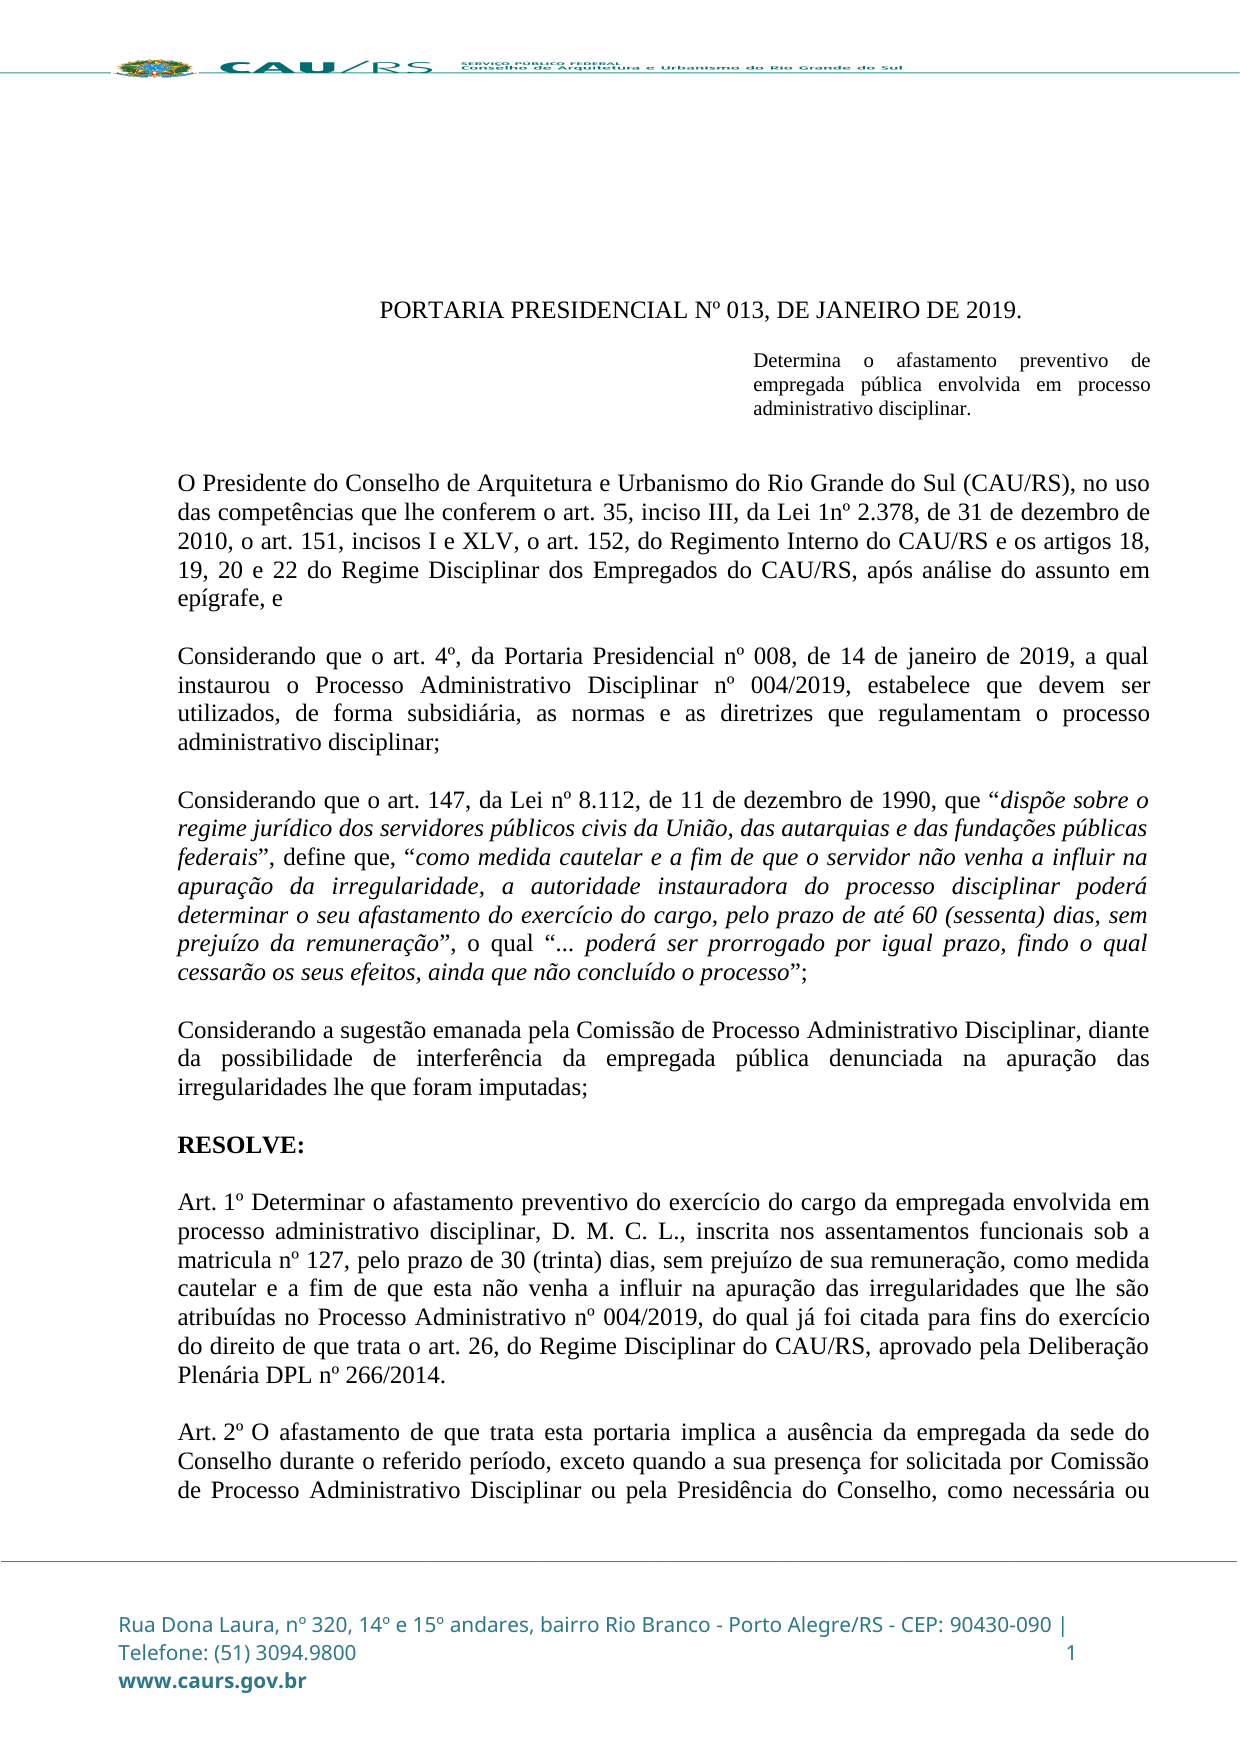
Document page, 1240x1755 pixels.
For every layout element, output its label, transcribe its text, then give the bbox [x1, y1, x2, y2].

text Considerando que o art. 4º, da Portaria Presidencial nº 008, de 14 de janeiro de 2019, a qual instaurou o Processo Administrativo Disciplinar nº 004/2019, estabelece que devem ser utilizados, de forma subsidiária, as normas e as diretrizes que regulamentam o processo administrativo disciplinar; [177, 641, 1151, 756]
text Considerando a sugestão emanada pela Comissão de Processo Administrativo Disciplinar, diante da possibilidade de interferência da empregada pública denunciada na apuração das irregularidades lhe que foram imputadas; [177, 1015, 1151, 1101]
text RESOLVE: [177, 1130, 1151, 1158]
text Art. 2º O afastamento de que trata esta portaria implica a ausência da empregada da sede do Conselho durante o referido período, exceto quando a sua presença for solicitada por Comissão de Processo Administrativo Disciplinar ou pela Presidência do Conselho, como necessária ou [177, 1417, 1151, 1503]
text O Presidente do Conselho de Arquitetura e Urbanismo do Rio Grande do Sul (CAU/RS), no uso das competências que lhe conferem o art. 35, inciso III, da Lei 1nº 2.378, de 31 de dezembro de 2010, o art. 151, incisos I e XLV, o art. 152, do Regimento Interno do CAU/RS e os artigos 18, 19, 20 e 22 do Regime Disciplinar dos Empregados do CAU/RS, após análise do assunto em epígrafe, e [177, 468, 1151, 612]
text PORTARIA PRESIDENCIAL Nº 013, DE JANEIRO DE 2019. [177, 295, 1151, 324]
text Art. 1º Determinar o afastamento preventivo do exercício do cargo da empregada envolvida em processo administrativo disciplinar, D. M. C. L., inscrita nos assentamentos funcionais sob a matricula nº 127, pelo prazo de 30 (trinta) dias, sem prejuízo de sua remuneração, como medida cautelar e a fim de que esta não venha a influir na apuração das irregularidades que lhe são atribuídas no Processo Administrativo nº 004/2019, do qual já foi citada para fins do exercício do direito de que trata o art. 26, do Regime Disciplinar do CAU/RS, aprovado pela Deliberação Plenária DPL nº 266/2014. [177, 1187, 1151, 1388]
text Considerando que o art. 147, da Lei nº 8.112, de 11 de dezembro de 1990, que “dispõe sobre o regime jurídico dos servidores públicos civis da União, das autarquias e das fundações públicas federais”, define que, “como medida cautelar e a fim de que o servidor não venha a influir na apuração da irregularidade, a autoridade instauradora do processo disciplinar poderá determinar o seu afastamento do exercício do cargo, pelo prazo de até 60 (sessenta) dias, sem prejuízo da remuneração”, o qual “... poderá ser prorrogado por igual prazo, findo o qual cessarão os seus efeitos, ainda que não concluído o processo”; [177, 785, 1151, 986]
text Determina o afastamento preventivo de empregada pública envolvida em processo administrativo disciplinar. [753, 348, 1151, 420]
